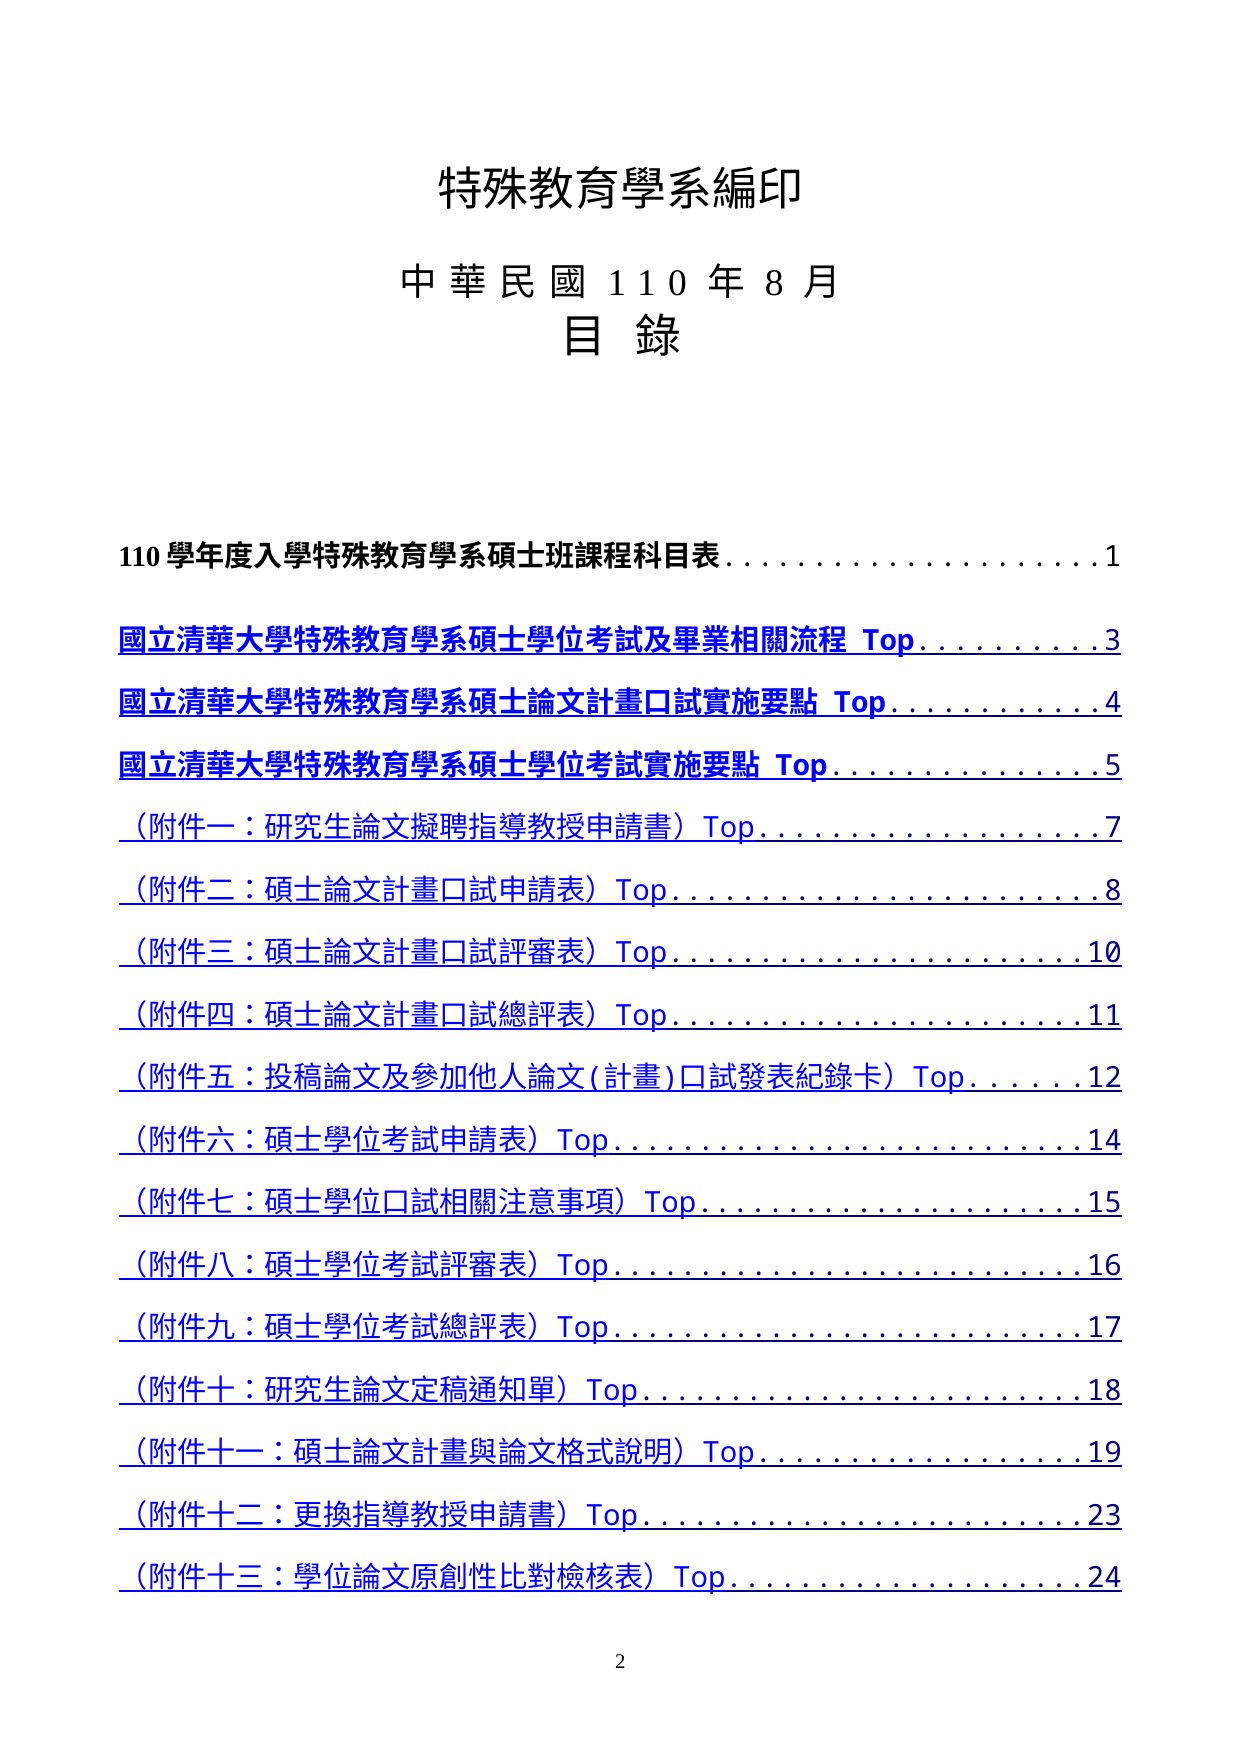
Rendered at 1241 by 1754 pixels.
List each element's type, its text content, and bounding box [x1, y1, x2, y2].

text （附件三：碩士論文計畫口試評審表）Top 10 [118, 909, 1122, 965]
text （附件十三：學位論文原創性比對檢核表）Top 24 [118, 1534, 1122, 1590]
text （附件二：碩士論文計畫口試申請表）Top 8 [118, 846, 1122, 903]
text [118, 779, 1122, 784]
text [118, 716, 1122, 721]
text [118, 966, 1122, 971]
text （附件四：碩士論文計畫口試總評表）Top 11 [118, 971, 1122, 1028]
text （附件五：投稿論文及參加他人論文(計畫)口試發表紀錄卡）Top 12 [118, 1034, 1122, 1090]
text [118, 1154, 1122, 1159]
text 特殊教育學系編印 [118, 112, 1122, 237]
text 國立清華大學特殊教育學系碩士學位考試及畢業相關流程 Top 3 [118, 596, 1122, 659]
text 國立清華大學特殊教育學系碩士論文計畫口試實施要點 Top 4 [118, 659, 1122, 715]
text [118, 1591, 1122, 1596]
text （附件六：碩士學位考試申請表）Top 14 [118, 1096, 1122, 1153]
text （附件十：研究生論文定稿通知單）Top 18 [118, 1346, 1122, 1403]
text 中華民國110年8月 [118, 237, 1122, 300]
text [118, 1091, 1122, 1096]
text （附件一：研究生論文擬聘指導教授申請書）Top 7 [118, 784, 1122, 840]
text 國立清華大學特殊教育學系碩士學位考試實施要點 Top 5 [118, 721, 1122, 778]
text （附件七：碩士學位口試相關注意事項）Top 15 [118, 1159, 1122, 1215]
text [118, 1216, 1122, 1221]
text 110學年度入學特殊教育學系碩士班課程科目表 1 [118, 419, 1122, 575]
text 目錄 [118, 300, 1122, 366]
text [118, 1279, 1122, 1284]
text [118, 1466, 1122, 1471]
text [118, 1029, 1122, 1034]
text [118, 1341, 1122, 1346]
text （附件十一：碩士論文計畫與論文格式說明）Top 19 [118, 1409, 1122, 1465]
text [118, 1404, 1122, 1409]
text （附件九：碩士學位考試總評表）Top 17 [118, 1284, 1122, 1340]
text [118, 904, 1122, 909]
text [118, 1529, 1122, 1534]
text [118, 841, 1122, 846]
text （附件八：碩士學位考試評審表）Top 16 [118, 1221, 1122, 1278]
text （附件十二：更換指導教授申請書）Top 23 [118, 1471, 1122, 1528]
